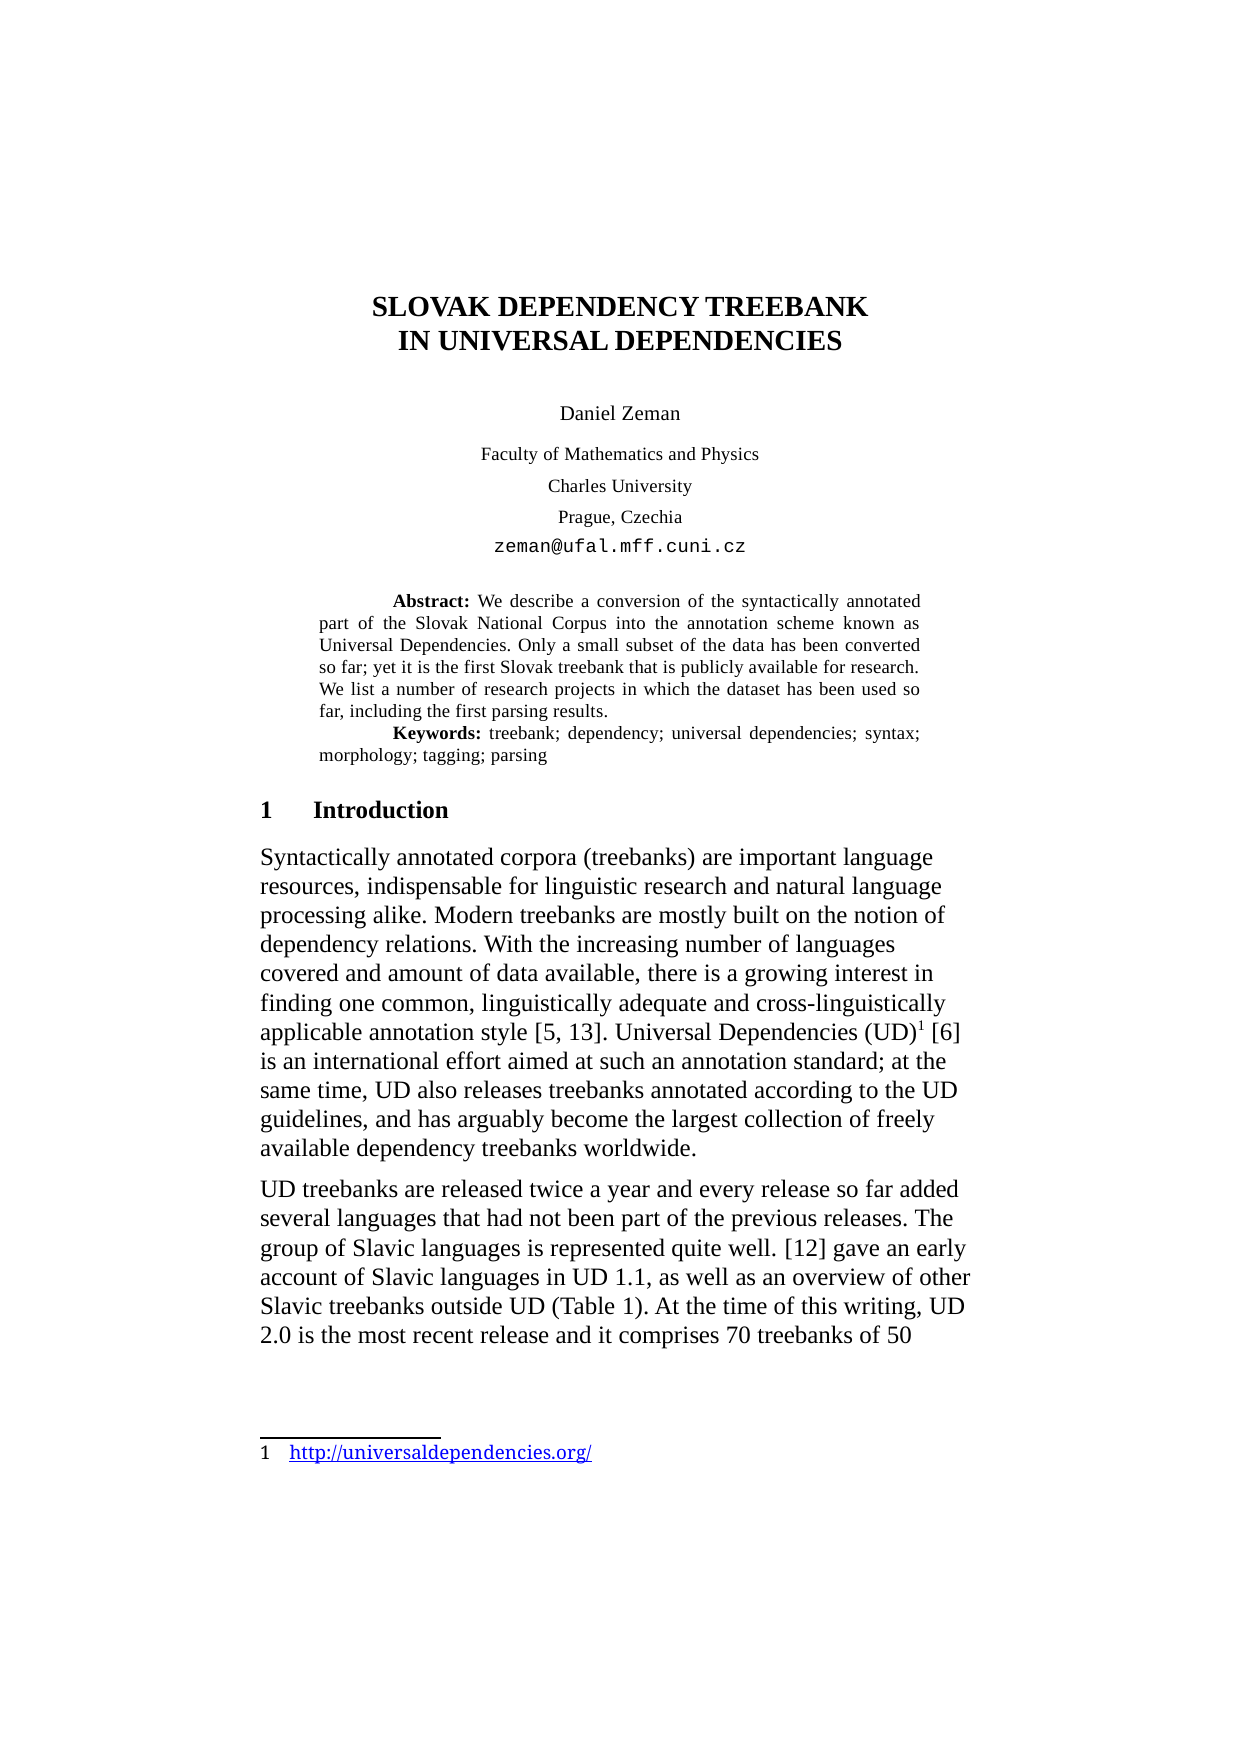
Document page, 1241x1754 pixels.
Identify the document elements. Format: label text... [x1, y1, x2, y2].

text UD treebanks are released twice a year and every release so far added several languages that had not been part of the previous releases. The group of Slavic languages is represented quite well. [12] gave an early account of Slavic languages in UD 1.1, as well as an overview of other Slavic treebanks outside UD (Table 1). At the time of this writing, UD 2.0 is the most recent release and it comprises 70 treebanks of 50 [260, 1174, 980, 1378]
text Syntactically annotated corpora (treebanks) are important language resources, indispensable for linguistic research and natural language processing alike. Modern treebanks are mostly built on the notion of dependency relations. With the increasing number of languages covered and amount of data available, there is a growing interest in finding one common, linguistically adequate and cross-linguistically applicable annotation style [5, 13]. Universal Dependencies (UD) [6] is an international effort aimed at such an annotation standard; at the same time, UD also releases treebanks annotated according to the UD guidelines, and has arguably become the largest collection of freely available dependency treebanks worldwide. [260, 842, 980, 1162]
text Keywords: treebank; dependency; universal dependencies; syntax; morphology; tagging; parsing [319, 722, 921, 766]
text zeman@ufal.mff.cuni.cz [260, 537, 980, 567]
text http://universaldependencies.org/ [260, 1438, 980, 1464]
subtitle Introduction [260, 795, 980, 824]
text Faculty of Mathematics and Physics Charles University Prague, Czechia [260, 443, 980, 537]
subtitle Slovak Dependency Treebank in Universal Dependencies [260, 289, 980, 356]
text Daniel Zeman [260, 401, 980, 425]
text Abstract: We describe a conversion of the syntactically annotated part of the Slovak National Corpus into the annotation scheme known as Universal Dependencies. Only a small subset of the data has been converted so far; yet it is the first Slovak treebank that is publicly available for research. We list a number of research projects in which the dataset has been used so far, including the first parsing results. [319, 589, 921, 722]
